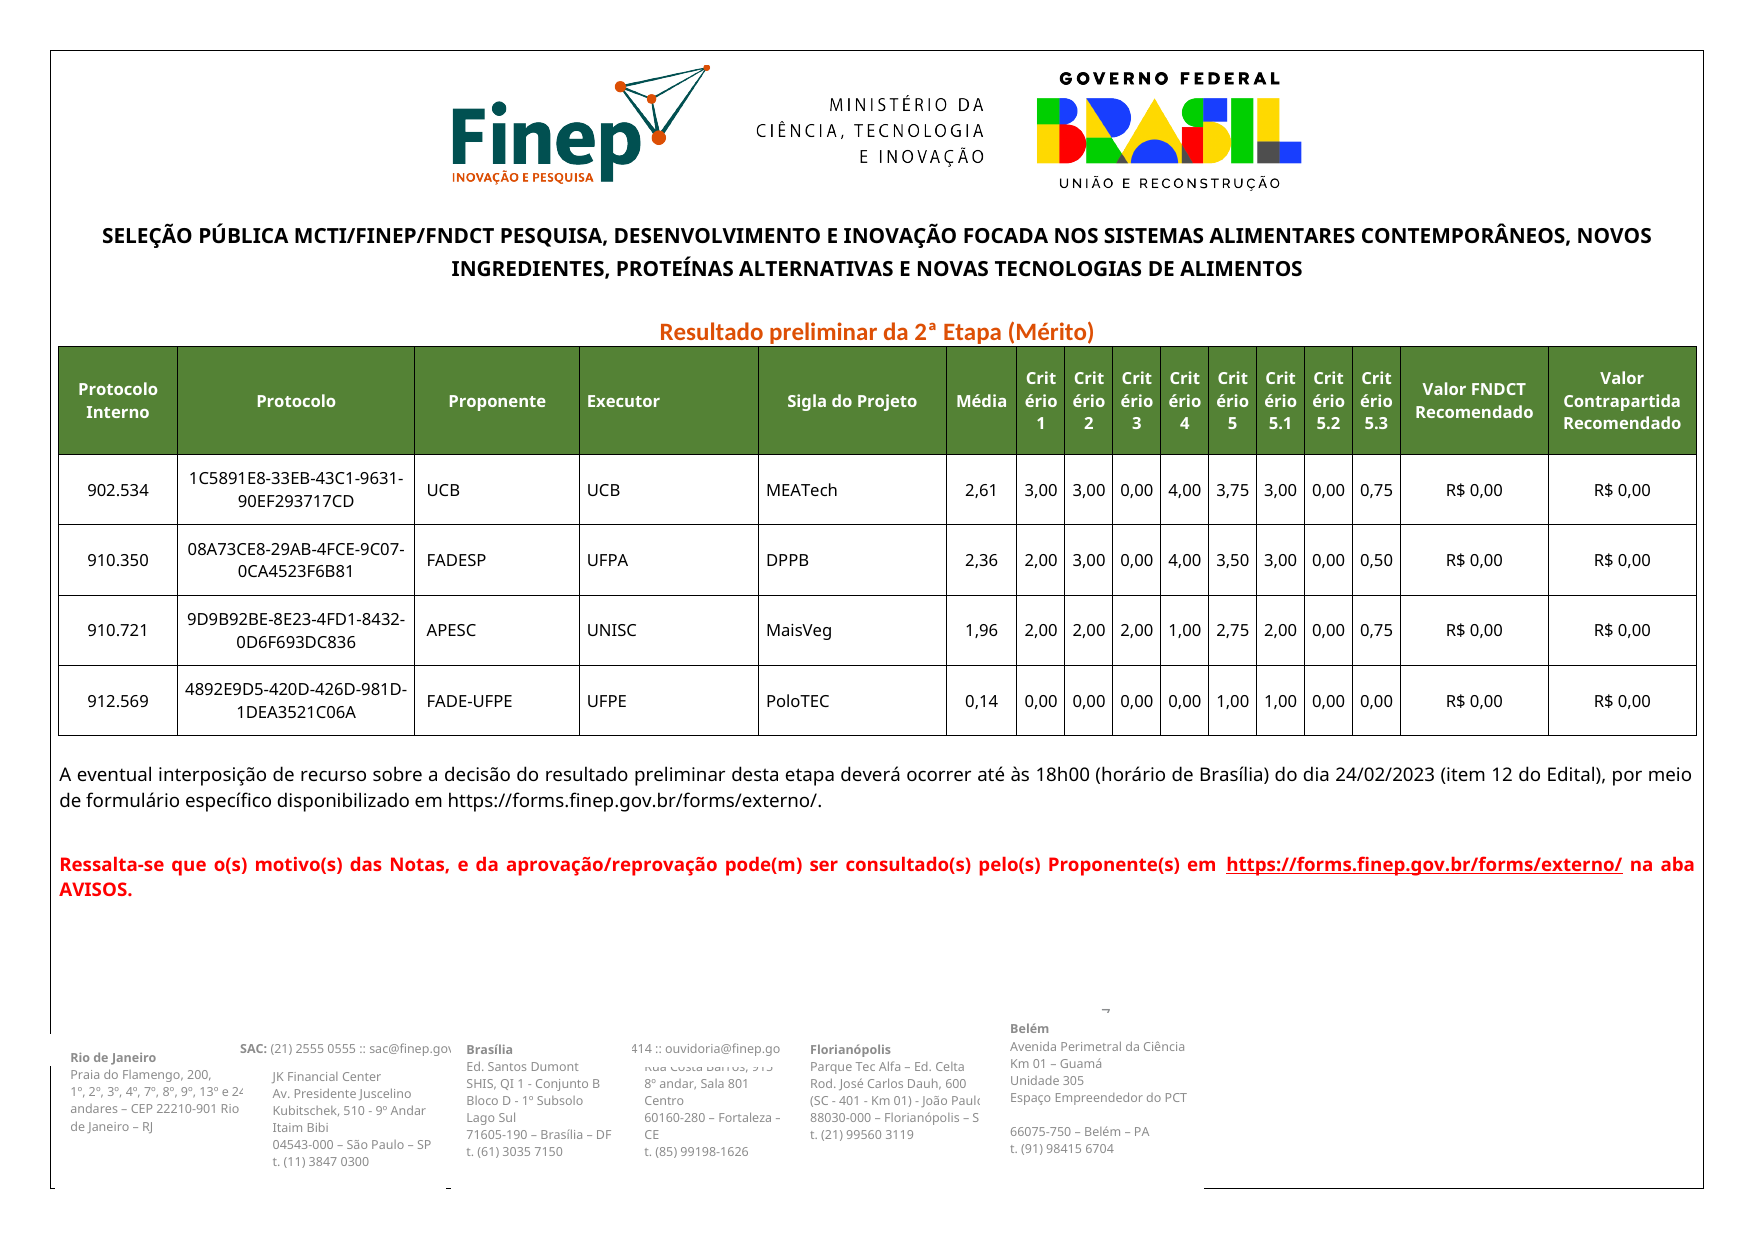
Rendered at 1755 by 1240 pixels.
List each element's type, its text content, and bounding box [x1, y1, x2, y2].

table_header Critério 5.3 [1353, 347, 1400, 454]
table_cell 1,00 [1257, 666, 1304, 735]
table_cell 0,14 [947, 666, 1016, 735]
text A eventual interposição de recurso sobre a decisão do resultado preliminar desta etapa deverá ocorrer até às 18h00 (horário de Brasília) do dia 24/02/2023 (item 12 do Edital), por meio de formulário específico disponibilizado em https://forms.finep.gov.br/forms/externo/. [59, 762, 1695, 813]
table_cell 08A73CE8-29AB-4FCE-9C07-0CA4523F6B81 [178, 525, 414, 594]
table_cell 4,00 [1161, 455, 1208, 524]
table_cell R$ 0,00 [1549, 596, 1696, 665]
table_cell FADESP [415, 525, 579, 594]
table_cell 0,75 [1353, 596, 1400, 665]
table_cell 0,00 [1017, 666, 1064, 735]
table_header Protocolo Interno [59, 347, 177, 454]
table_cell 3,00 [1257, 525, 1304, 594]
table_cell 0,00 [1065, 666, 1112, 735]
table_cell 3,00 [1257, 455, 1304, 524]
table_cell 1,00 [1209, 666, 1256, 735]
table_cell 0,00 [1305, 525, 1352, 594]
table_cell 2,00 [1017, 596, 1064, 665]
table_header Executor [580, 347, 758, 454]
table_cell 3,75 [1209, 455, 1256, 524]
table_cell 910.350 [59, 525, 177, 594]
table_cell 0,00 [1305, 666, 1352, 735]
table_cell 2,75 [1209, 596, 1256, 665]
table_cell 0,00 [1113, 666, 1160, 735]
table_cell UCB [580, 455, 758, 524]
table_cell 910.721 [59, 596, 177, 665]
table_cell R$ 0,00 [1549, 666, 1696, 735]
table_header Critério 5 [1209, 347, 1256, 454]
table_header Critério 2 [1065, 347, 1112, 454]
text Ressalta-se que o(s) motivo(s) das Notas, e da aprovação/reprovação pode(m) ser consultado(s) pelo(s) Proponente(s) em https://forms.finep.gov.br/forms/externo/ na aba AVISOS. [59, 851, 1695, 902]
table_header Valor FNDCT Recomendado [1401, 347, 1548, 454]
table_cell DPPB [759, 525, 946, 594]
table_header Critério 4 [1161, 347, 1208, 454]
table_header Média [947, 347, 1016, 454]
table_header Valor Contrapartida Recomendado [1549, 347, 1696, 454]
table_cell 0,00 [1113, 525, 1160, 594]
table_cell 3,50 [1209, 525, 1256, 594]
table_cell R$ 0,00 [1401, 666, 1548, 735]
table_cell 1,00 [1161, 596, 1208, 665]
table_cell MaisVeg [759, 596, 946, 665]
table_cell 1C5891E8-33EB-43C1-9631-90EF293717CD [178, 455, 414, 524]
table_cell 4892E9D5-420D-426D-981D-1DEA3521C06A [178, 666, 414, 735]
table_cell MEATech [759, 455, 946, 524]
table_cell 0,50 [1353, 525, 1400, 594]
table_cell 0,00 [1305, 455, 1352, 524]
table_cell 2,00 [1065, 596, 1112, 665]
table_cell 3,00 [1017, 455, 1064, 524]
table_header Critério 5.2 [1305, 347, 1352, 454]
table_cell FADE-UFPE [415, 666, 579, 735]
table_header Critério 3 [1113, 347, 1160, 454]
table_cell PoloTEC [759, 666, 946, 735]
table_header Critério 1 [1017, 347, 1064, 454]
table_cell UCB [415, 455, 579, 524]
table_cell R$ 0,00 [1401, 525, 1548, 594]
table_cell 2,36 [947, 525, 1016, 594]
table_header Protocolo [178, 347, 414, 454]
table_cell 9D9B92BE-8E23-4FD1-8432-0D6F693DC836 [178, 596, 414, 665]
table_cell APESC [415, 596, 579, 665]
table_header Sigla do Projeto [759, 347, 946, 454]
table_cell 0,00 [1161, 666, 1208, 735]
table_cell R$ 0,00 [1401, 596, 1548, 665]
table_cell 2,00 [1017, 525, 1064, 594]
table_cell R$ 0,00 [1401, 455, 1548, 524]
table_cell 912.569 [59, 666, 177, 735]
table_cell R$ 0,00 [1549, 455, 1696, 524]
table_cell 3,00 [1065, 455, 1112, 524]
table_cell R$ 0,00 [1549, 525, 1696, 594]
table_cell 0,00 [1305, 596, 1352, 665]
table_cell 4,00 [1161, 525, 1208, 594]
table_header Critério 5.1 [1257, 347, 1304, 454]
table_cell UNISC [580, 596, 758, 665]
table_cell 902.534 [59, 455, 177, 524]
table_cell UFPA [580, 525, 758, 594]
table_header Proponente [415, 347, 579, 454]
table_cell 0,75 [1353, 455, 1400, 524]
table_cell 0,00 [1113, 455, 1160, 524]
table_cell 2,00 [1113, 596, 1160, 665]
table_cell 2,00 [1257, 596, 1304, 665]
table_cell UFPE [580, 666, 758, 735]
table_cell 3,00 [1065, 525, 1112, 594]
table_cell 2,61 [947, 455, 1016, 524]
table_cell 1,96 [947, 596, 1016, 665]
table_cell 0,00 [1353, 666, 1400, 735]
